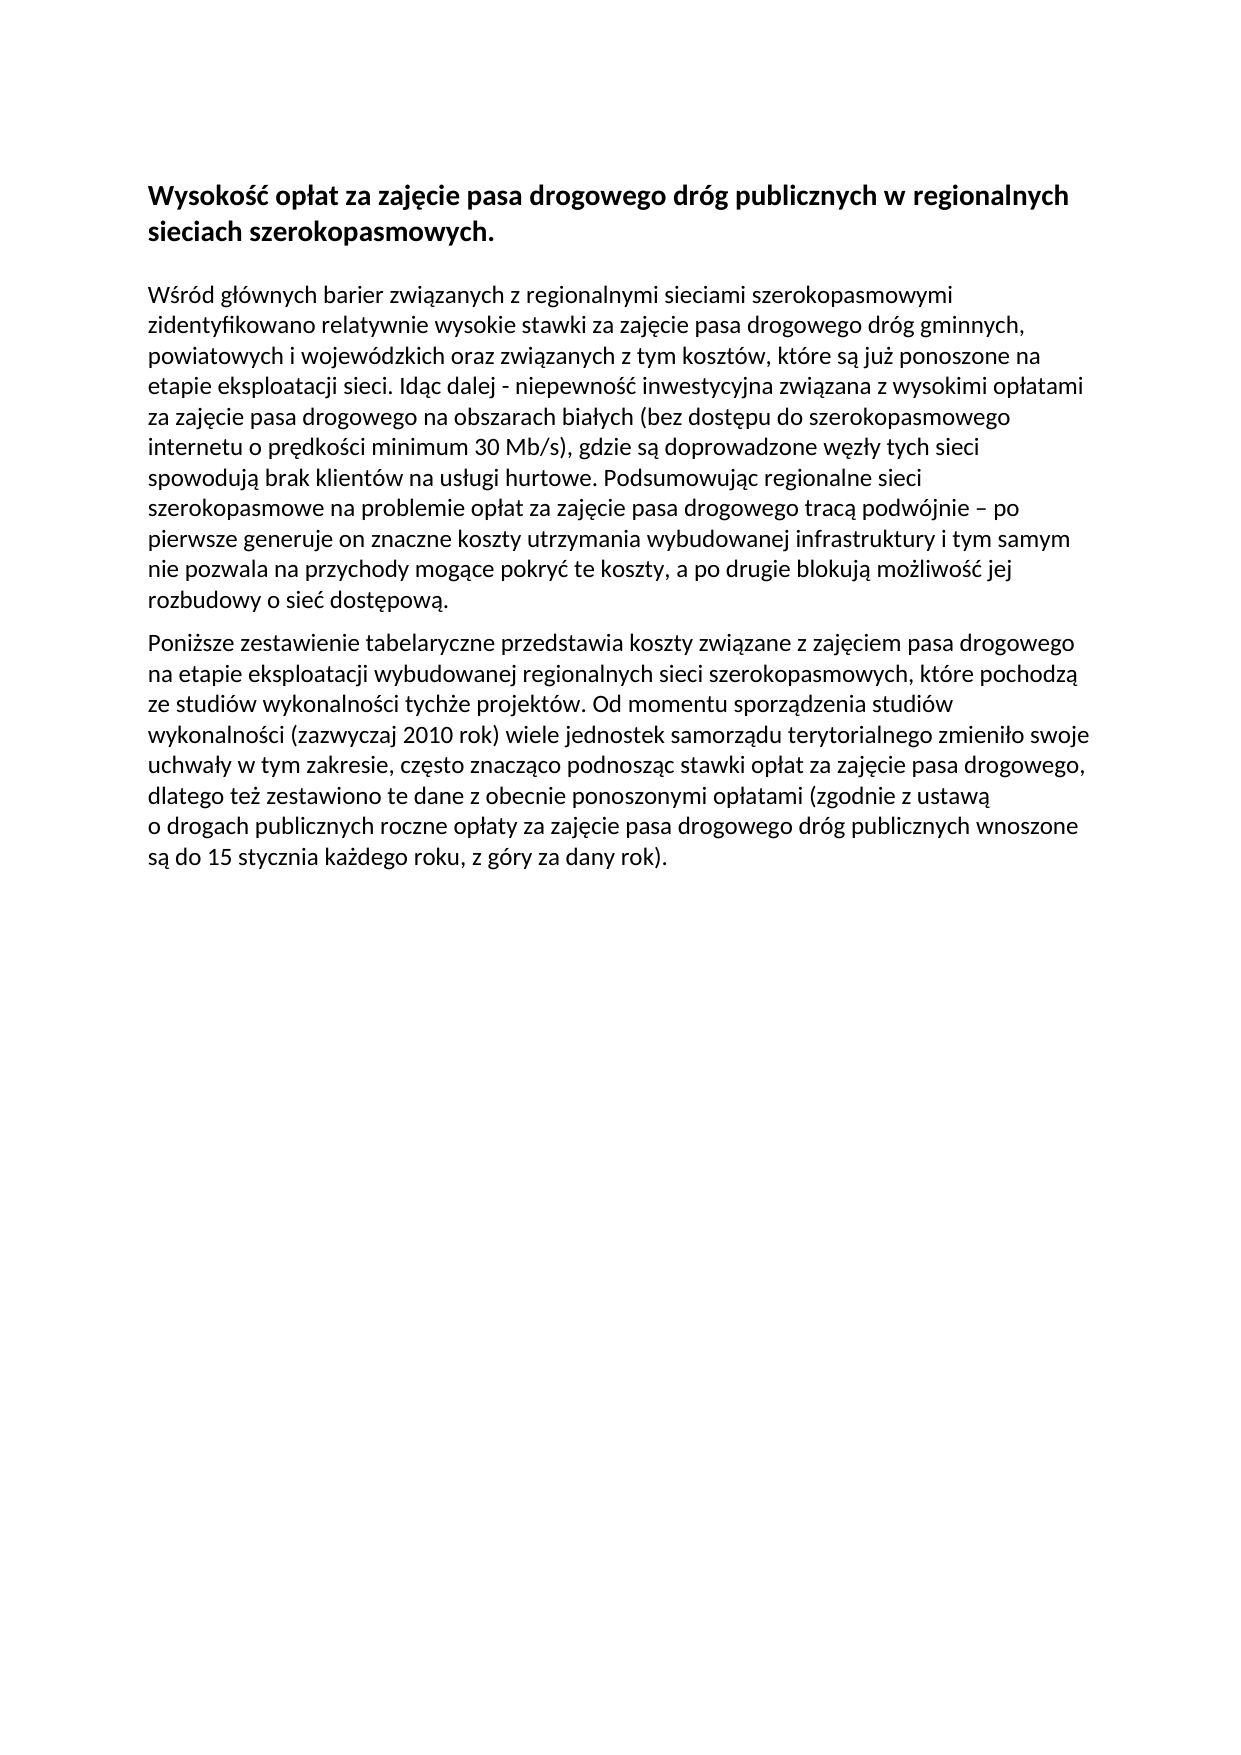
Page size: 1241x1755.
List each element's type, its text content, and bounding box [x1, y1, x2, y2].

text Wśród głównych barier związanych z regionalnymi sieciami szerokopasmowymi zidentyfikowano relatywnie wysokie stawki za zajęcie pasa drogowego dróg gminnych, powiatowych i wojewódzkich oraz związanych z tym kosztów, które są już ponoszone na etapie eksploatacji sieci. Idąc dalej - niepewność inwestycyjna związana z wysokimi opłatami za zajęcie pasa drogowego na obszarach białych (bez dostępu do szerokopasmowego internetu o prędkości minimum 30 Mb/s), gdzie są doprowadzone węzły tych sieci spowodują brak klientów na usługi hurtowe. Podsumowując regionalne sieci szerokopasmowe na problemie opłat za zajęcie pasa drogowego tracą podwójnie – po pierwsze generuje on znaczne koszty utrzymania wybudowanej infrastruktury i tym samym nie pozwala na przychody mogące pokryć te koszty, a po drugie blokują możliwość jej rozbudowy o sieć dostępową. [148, 279, 1093, 615]
text Poniższe zestawienie tabelaryczne przedstawia koszty związane z zajęciem pasa drogowego na etapie eksploatacji wybudowanej regionalnych sieci szerokopasmowych, które pochodzą ze studiów wykonalności tychże projektów. Od momentu sporządzenia studiów wykonalności (zazwyczaj 2010 rok) wiele jednostek samorządu terytorialnego zmieniło swoje uchwały w tym zakresie, często znacząco podnosząc stawki opłat za zajęcie pasa drogowego, dlatego też zestawiono te dane z obecnie ponoszonymi opłatami (zgodnie z ustawą o drogach publicznych roczne opłaty za zajęcie pasa drogowego dróg publicznych wnoszone są do 15 stycznia każdego roku, z góry za dany rok). [148, 627, 1093, 871]
text Wysokość opłat za zajęcie pasa drogowego dróg publicznych w regionalnych sieciach szerokopasmowych. [148, 177, 1093, 248]
